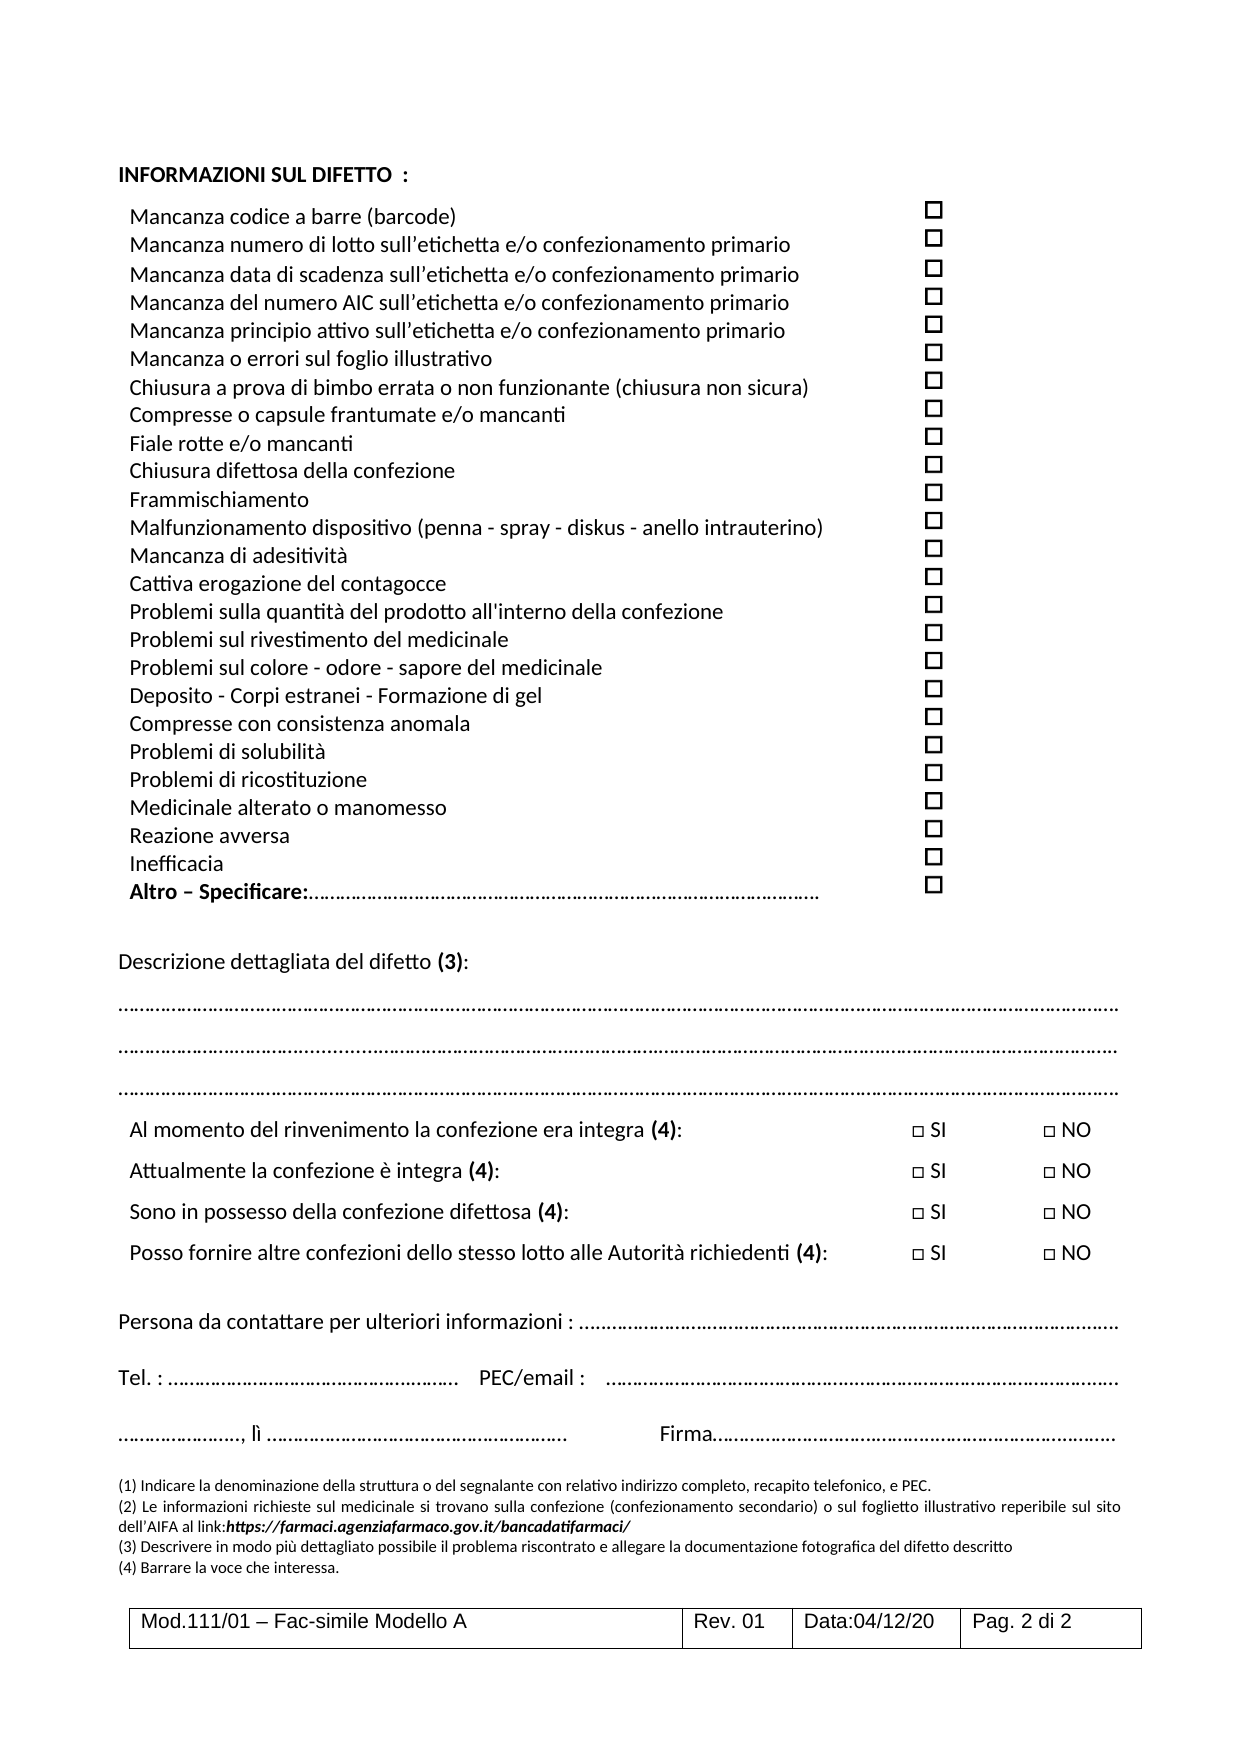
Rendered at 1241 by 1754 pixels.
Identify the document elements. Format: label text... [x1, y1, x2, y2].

table_cell □ NO [1031, 1238, 1122, 1279]
table_cell Compresse o capsule frantumate e/o mancanti [118, 401, 912, 429]
table_cell Chiusura a prova di bimbo errata o non funzionante (chiusura non sicura) [118, 373, 912, 401]
table_cell Reazione avversa [118, 821, 912, 849]
table_cell □ SI [900, 1238, 1031, 1279]
table_cell Mancanza di adesitività [118, 541, 912, 569]
table_cell Attualmente la confezione è integra (4): [118, 1156, 900, 1197]
table_cell  [912, 457, 956, 485]
table_cell  [912, 401, 956, 429]
text INFORMAZIONI SUL DIFETTO : [118, 160, 1122, 188]
table_cell  [912, 513, 956, 541]
table_header  [912, 202, 956, 230]
table_cell Problemi sulla quantità del prodotto all'interno della confezione [118, 597, 912, 625]
table_cell  [912, 681, 956, 709]
table_cell Malfunzionamento dispositivo (penna - spray - diskus - anello intrauterino) [118, 513, 912, 541]
table_cell  [912, 261, 956, 288]
table_cell  [912, 849, 956, 877]
table_cell  [912, 345, 956, 373]
table_cell  [912, 793, 956, 821]
table_cell □ NO [1031, 1156, 1122, 1197]
table_cell  [912, 569, 956, 597]
table_cell Frammischiamento [118, 485, 912, 513]
table_cell Chiusura difettosa della confezione [118, 457, 912, 485]
table_cell Problemi di solubilità [118, 737, 912, 765]
table_cell  [912, 709, 956, 737]
table_cell Mancanza principio attivo sull’etichetta e/o confezionamento primario [118, 317, 912, 344]
table_cell  [912, 230, 956, 261]
table_header □ NO [1031, 1115, 1122, 1156]
text (2) Le informazioni richieste sul medicinale si trovano sulla confezione (confezionamento secondario) o sul foglietto illustrativo reperibile sul sito dell’AIFA al link:https://farmaci.agenziafarmaco.gov.it/bancadatifarmaci/ [118, 1496, 1122, 1537]
table_cell Altro – Specificare:……………………………………………………………………………………. [118, 877, 912, 905]
table_cell Mancanza numero di lotto sull’etichetta e/o confezionamento primario [118, 230, 912, 261]
table_cell Fiale rotte e/o mancanti [118, 429, 912, 457]
table_cell  [912, 821, 956, 849]
table_header □ SI [900, 1115, 1031, 1156]
table_cell  [912, 373, 956, 401]
table_cell Sono in possesso della confezione difettosa (4): [118, 1197, 900, 1238]
table_cell Cattiva erogazione del contagocce [118, 569, 912, 597]
text Persona da contattare per ulteriori informazioni : …..……………….………………………………………………………………..…. [118, 1307, 1122, 1336]
table_cell Mancanza del numero AIC sull’etichetta e/o confezionamento primario [118, 289, 912, 317]
table_cell Problemi sul colore - odore - sapore del medicinale [118, 653, 912, 681]
table_cell  [912, 597, 956, 625]
text ………………………………………………………………………………………………………………………………………………………………………. [118, 989, 1122, 1017]
table_cell  [912, 541, 956, 569]
text Descrizione dettagliata del difetto (3): [118, 947, 1122, 975]
table_cell Compresse con consistenza anomala [118, 709, 912, 737]
table_cell Problemi di ricostituzione [118, 765, 912, 793]
table_cell  [912, 289, 956, 317]
table_cell  [912, 653, 956, 681]
table_cell Inefficacia [118, 849, 912, 877]
table_cell Mancanza data di scadenza sull’etichetta e/o confezionamento primario [118, 261, 912, 288]
table_header Mancanza codice a barre (barcode) [118, 202, 912, 230]
text Tel. : ……………………………………….……… PEC/email : ………………………………………..………………………………………..… [118, 1363, 1122, 1392]
table_cell  [912, 429, 956, 457]
table_cell Problemi sul rivestimento del medicinale [118, 625, 912, 653]
table_cell □ SI [900, 1156, 1031, 1197]
text (4) Barrare la voce che interessa. [118, 1557, 1122, 1577]
table_cell □ NO [1031, 1197, 1122, 1238]
text ………………….., lì ………………………………………………… Firma………………………….………..……………………..…….. [118, 1419, 1122, 1448]
text ………………………………………………………………………………………………………………………………………………………………………. [118, 1073, 1122, 1101]
text ………………….…………..............……………………………….…………….…………………………………….…………………………………….. [118, 1031, 1122, 1059]
table_cell □ SI [900, 1197, 1031, 1238]
table_cell  [912, 737, 956, 765]
table_cell Posso fornire altre confezioni dello stesso lotto alle Autorità richiedenti (4): [118, 1238, 900, 1279]
table_cell Medicinale alterato o manomesso [118, 793, 912, 821]
table_cell  [912, 485, 956, 513]
table_cell Mancanza o errori sul foglio illustrativo [118, 345, 912, 373]
table_cell Deposito - Corpi estranei - Formazione di gel [118, 681, 912, 709]
table_cell  [912, 317, 956, 344]
table_cell  [912, 877, 956, 905]
text (1) Indicare la denominazione della struttura o del segnalante con relativo indirizzo completo, recapito telefonico, e PEC. [118, 1476, 1122, 1496]
table_header Al momento del rinvenimento la confezione era integra (4): [118, 1115, 900, 1156]
table_cell  [912, 625, 956, 653]
table_cell  [912, 765, 956, 793]
text (3) Descrivere in modo più dettagliato possibile il problema riscontrato e allegare la documentazione fotografica del difetto descritto [118, 1537, 1122, 1557]
